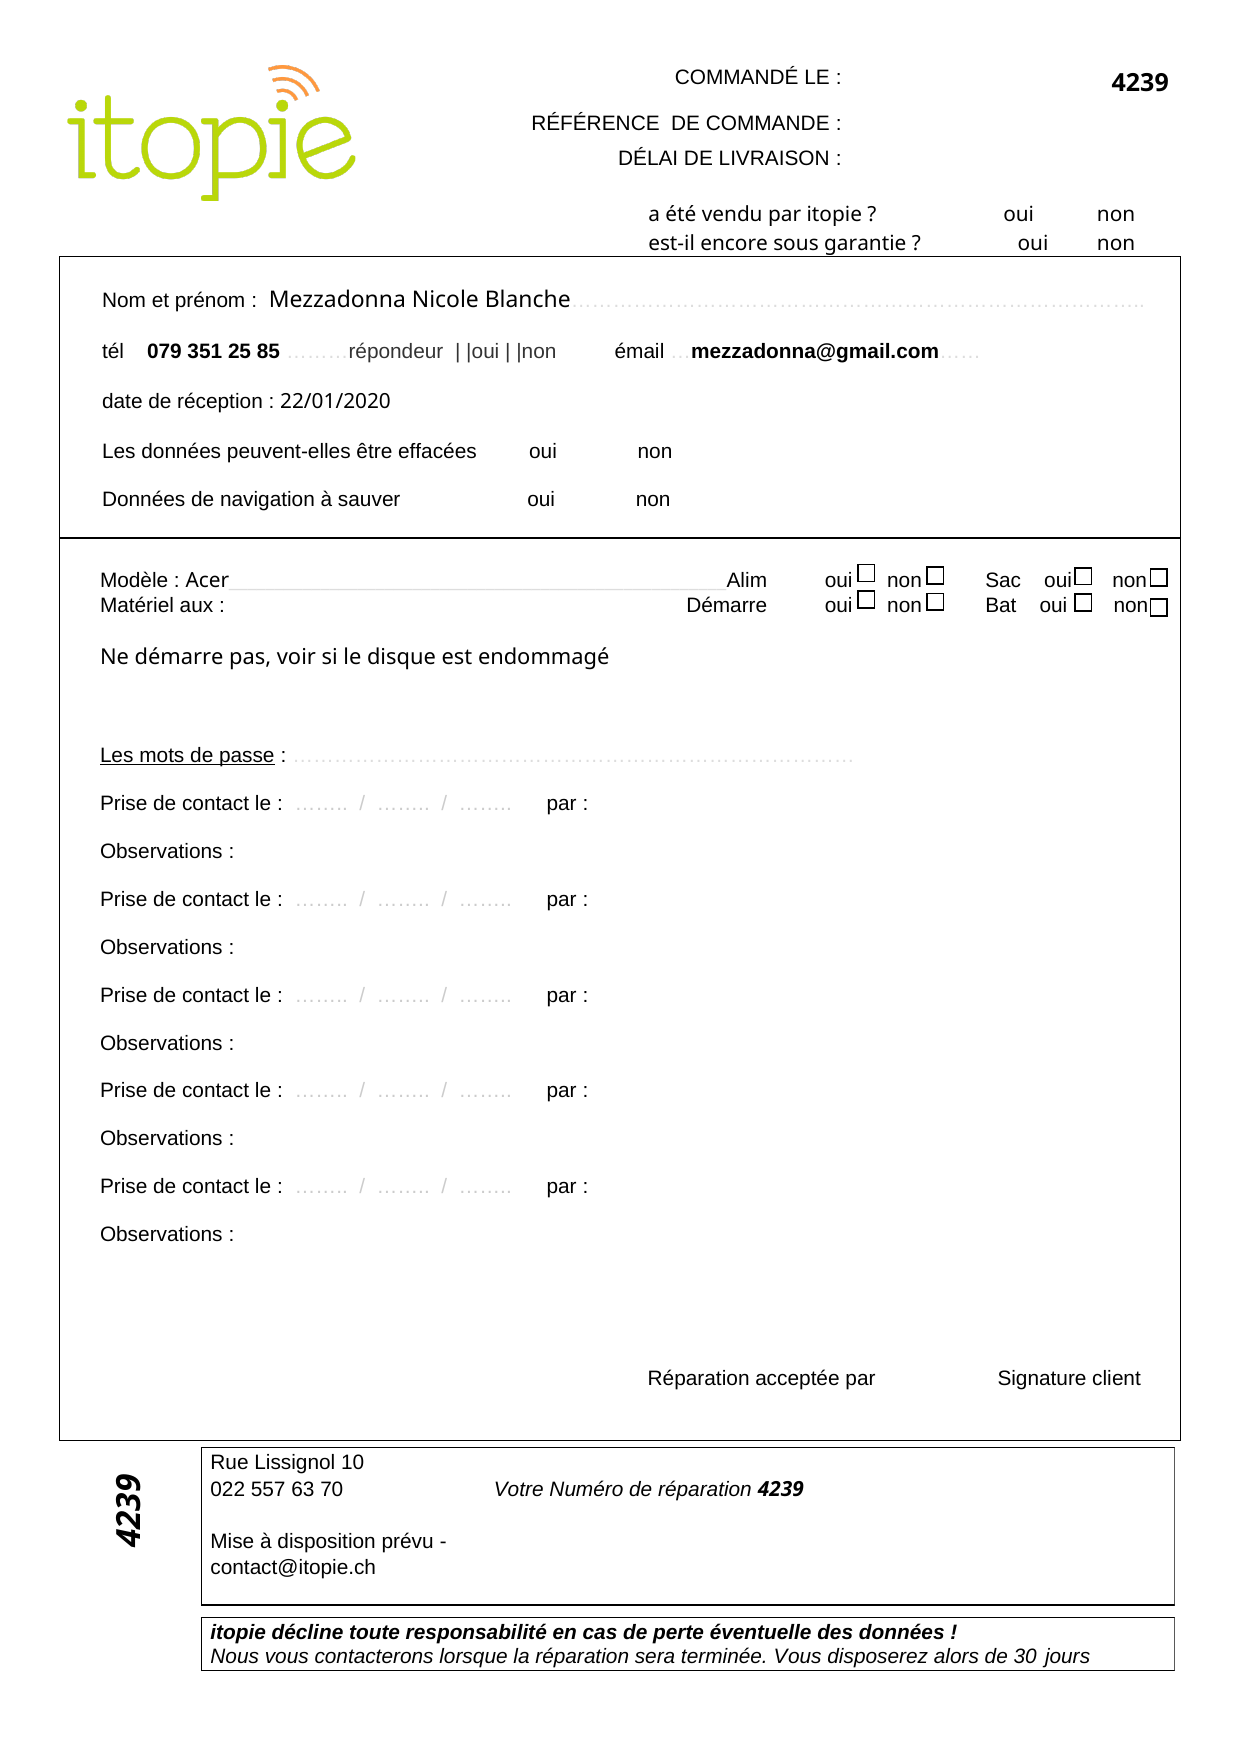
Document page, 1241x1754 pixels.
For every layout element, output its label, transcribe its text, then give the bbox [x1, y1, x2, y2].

text Matériel aux : Démarre oui non Bat oui non [60, 590, 1180, 617]
text Prise de contact le : …….. / …….. / …….. par : [60, 1075, 1180, 1102]
text Prise de contact le : …….. / …….. / …….. par : [60, 883, 1180, 911]
text Prise de contact le : …….. / …….. / …….. par : [60, 979, 1180, 1006]
text Ne démarre pas, voir si le disque est endommagé [60, 638, 1180, 671]
text Observations : [60, 1219, 1180, 1246]
text Observations : [60, 1123, 1180, 1150]
text Réparation acceptée par Signature client [60, 1363, 1180, 1390]
text Les mots de passe : ……………………………………………………………………… [60, 740, 1180, 767]
text Les données peuvent-elles être effacées oui non [60, 436, 1180, 463]
text Données de navigation à sauver oui non [60, 484, 1180, 511]
table_cell [847, 105, 1180, 140]
text Prise de contact le : …….. / …….. / …….. par : [60, 788, 1180, 815]
table_header 4239 [59, 1441, 195, 1677]
table_cell RÉFÉRENCE DE COMMANDE : [490, 105, 847, 140]
text date de réception : 22/01/2020 [60, 383, 1180, 415]
table_cell itopie décline toute responsabilité en cas de perte éventuelle des données ! Nous vous contacterons lorsque la réparation sera terminée. Vous disposerez alors de 30 jours [195, 1611, 1180, 1677]
text a été vendu par itopie ? oui non [59, 199, 1181, 228]
table_header Rue Lissignol 10 022 557 63 70 Votre Numéro de réparation 4239 Mise à disposition prévu - contact@itopie.ch [195, 1441, 1180, 1611]
table_header COMMANDÉ LE : [490, 59, 847, 104]
table_header 4239 [847, 59, 1180, 104]
text Nom et prénom : Mezzadonna Nicole Blanche……………………………………………………………………….. [60, 280, 1180, 314]
text Modèle : Acer Alim oui non Sac oui non [948, 562, 1180, 590]
text tél 079 351 25 85 ………répondeur | |oui | |non émail …mezzadonna@gmail.com…… [60, 335, 1180, 362]
text Modèle : Acer Alim oui non Sac oui non [879, 562, 925, 590]
table_cell [847, 140, 1180, 175]
picture [67, 65, 356, 201]
text est-il encore sous garantie ? oui non [59, 228, 1181, 256]
text Prise de contact le : …….. / …….. / …….. par : [60, 1171, 1180, 1198]
text Observations : [60, 931, 1180, 958]
text Observations : [60, 836, 1180, 863]
table_cell DÉLAI DE LIVRAISON : [490, 140, 847, 175]
text Modèle : Acer Alim oui non Sac oui non [60, 562, 856, 590]
text Observations : [60, 1027, 1180, 1054]
